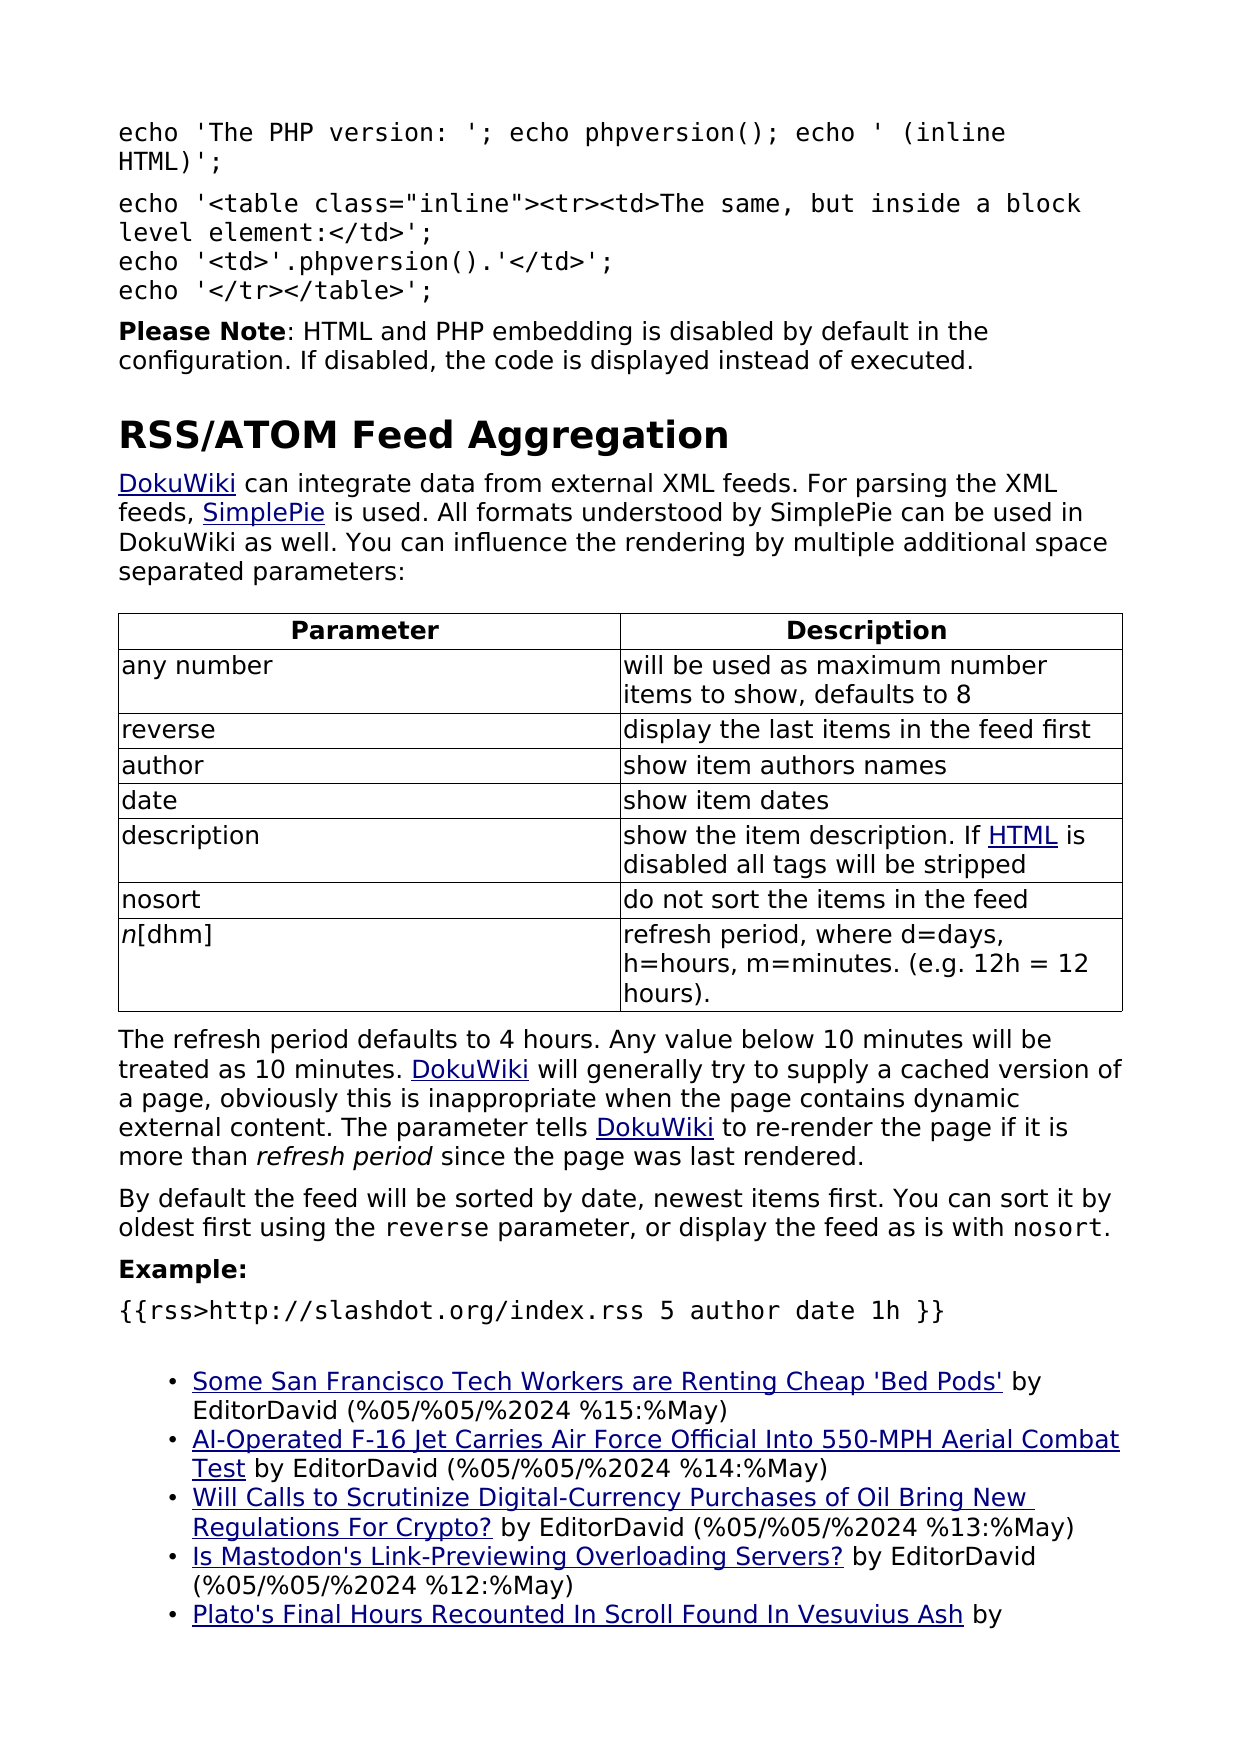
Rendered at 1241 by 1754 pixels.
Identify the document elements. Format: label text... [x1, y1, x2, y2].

table_cell reverse [119, 714, 620, 748]
table_cell n[dhm] [119, 919, 620, 1011]
list Will Calls to Scrutinize Digital-Currency Purchases of Oil Bring New Regulations For Crypto? by EditorDavid (%05/%05/%2024 %13:%May) [177, 1484, 1122, 1542]
text By default the feed will be sorted by date, newest items first. You can sort it by oldest first using the reverse parameter, or display the feed as is with nosort. [118, 1184, 1122, 1242]
text echo 'The PHP version: '; echo phpversion(); echo ' (inline HTML)'; [118, 118, 1122, 176]
list AI-Operated F-16 Jet Carries Air Force Official Into 550-MPH Aerial Combat Test by EditorDavid (%05/%05/%2024 %14:%May) [177, 1425, 1122, 1484]
text {{rss>http://slashdot.org/index.rss 5 author date 1h }} [118, 1297, 1122, 1326]
text Example: [118, 1255, 1122, 1284]
list Plato's Final Hours Recounted In Scroll Found In Vesuvius Ash by [177, 1600, 1122, 1629]
table_cell show the item description. If HTML is disabled all tags will be stripped [621, 819, 1122, 882]
table_header Description [621, 614, 1122, 648]
text Please Note: HTML and PHP embedding is disabled by default in the configuration. If disabled, the code is displayed instead of executed. [118, 317, 1122, 376]
text DokuWiki can integrate data from external XML feeds. For parsing the XML feeds, SimplePie is used. All formats understood by SimplePie can be used in DokuWiki as well. You can influence the rendering by multiple additional space separated parameters: [118, 469, 1122, 586]
table_header Parameter [119, 614, 620, 648]
table_cell date [119, 784, 620, 818]
table_cell will be used as maximum number items to show, defaults to 8 [621, 650, 1122, 713]
list Some San Francisco Tech Workers are Renting Cheap 'Bed Pods' by EditorDavid (%05/%05/%2024 %15:%May) [177, 1367, 1122, 1425]
text echo '<table class="inline"><tr><td>The same, but inside a block level element:</td>'; echo '<td>'.phpversion().'</td>'; echo '</tr></table>'; [118, 189, 1122, 306]
subtitle RSS/ATOM Feed Aggregation [118, 413, 1122, 457]
table_cell show item authors names [621, 749, 1122, 783]
table_cell author [119, 749, 620, 783]
table_cell nosort [119, 883, 620, 917]
table_cell refresh period, where d=days, h=hours, m=minutes. (e.g. 12h = 12 hours). [621, 919, 1122, 1011]
text The refresh period defaults to 4 hours. Any value below 10 minutes will be treated as 10 minutes. DokuWiki will generally try to supply a cached version of a page, obviously this is inappropriate when the page contains dynamic external content. The parameter tells DokuWiki to re-render the page if it is more than refresh period since the page was last rendered. [118, 1026, 1122, 1172]
list Is Mastodon's Link-Previewing Overloading Servers? by EditorDavid (%05/%05/%2024 %12:%May) [177, 1542, 1122, 1600]
table_cell show item dates [621, 784, 1122, 818]
table_cell display the last items in the feed first [621, 714, 1122, 748]
table_cell do not sort the items in the feed [621, 883, 1122, 917]
table_cell any number [119, 650, 620, 713]
table_cell description [119, 819, 620, 882]
